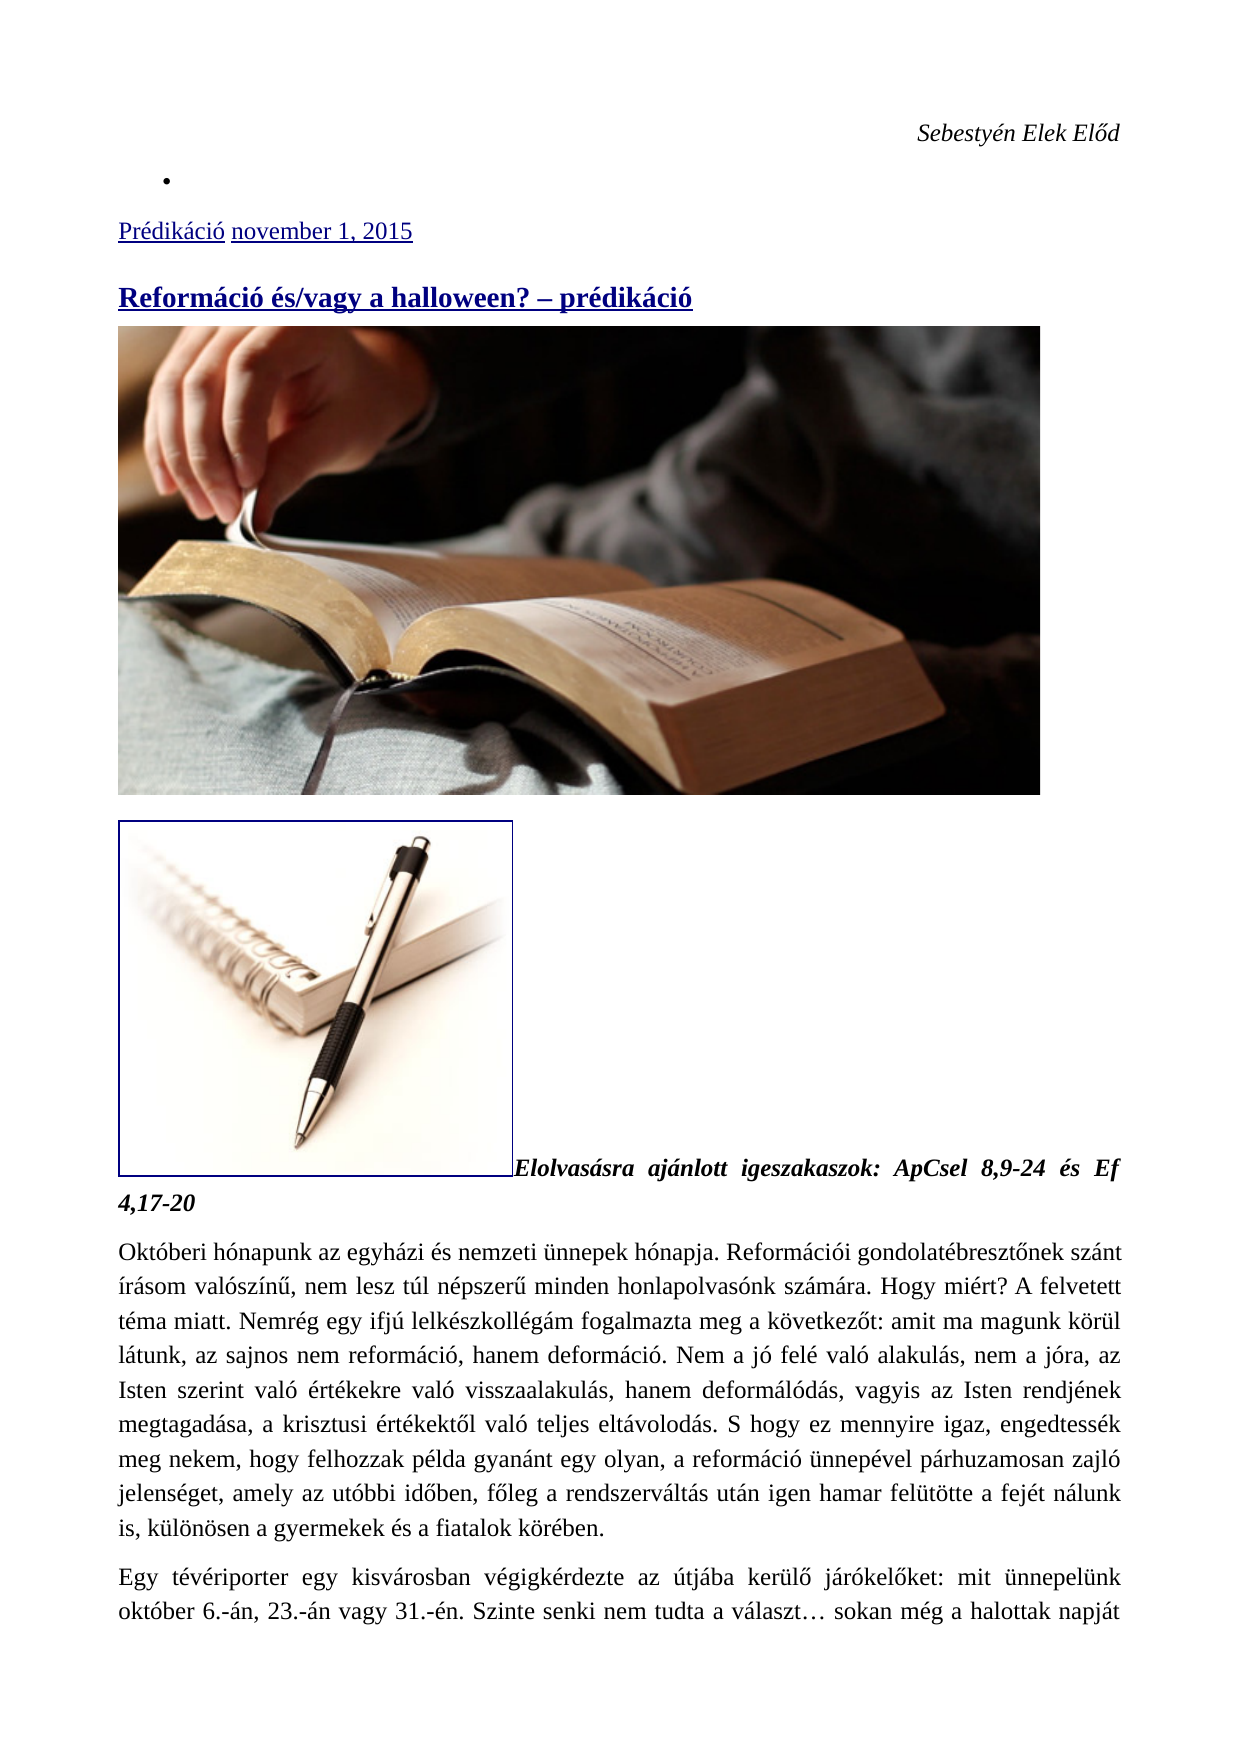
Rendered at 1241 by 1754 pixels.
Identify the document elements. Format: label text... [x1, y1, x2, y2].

text Októberi hónapunk az egyházi és nemzeti ünnepek hónapja. Reformációi gondolatébresztőnek szánt írásom valószínű, nem lesz túl népszerű minden honlapolvasónk számára. Hogy miért? A felvetett téma miatt. Nemrég egy ifjú lelkészkollégám fogalmazta meg a következőt: amit ma magunk körül látunk, az sajnos nem reformáció, hanem deformáció. Nem a jó felé való alakulás, nem a jóra, az Isten szerint való értékekre való visszaalakulás, hanem deformálódás, vagyis az Isten rendjének megtagadása, a krisztusi értékektől való teljes eltávolodás. S hogy ez mennyire igaz, engedtessék meg nekem, hogy felhozzak példa gyanánt egy olyan, a reformáció ünnepével párhuzamosan zajló jelenséget, amely az utóbbi időben, főleg a rendszerváltás után igen hamar felütötte a fejét nálunk is, különösen a gyermekek és a fiatalok körében. [118, 1237, 1122, 1541]
subtitle Reformáció és/vagy a halloween? – prédikáció [118, 280, 1122, 313]
picture [120, 822, 512, 1175]
picture [118, 326, 1040, 795]
text Prédikáció november 1, 2015 [118, 216, 1122, 245]
text Egy tévériporter egy kisvárosban végigkérdezte az útjába kerülő járókelőket: mit ünnepelünk október 6.-án, 23.-án vagy 31.-én. Szinte senki nem tudta a választ… sokan még a halottak napját [118, 1562, 1122, 1625]
text Sebestyén Elek Előd [118, 118, 1122, 147]
text Elolvasásra ajánlott igeszakaszok: ApCsel 8,9-24 és Ef 4,17-20 [118, 820, 1122, 1217]
